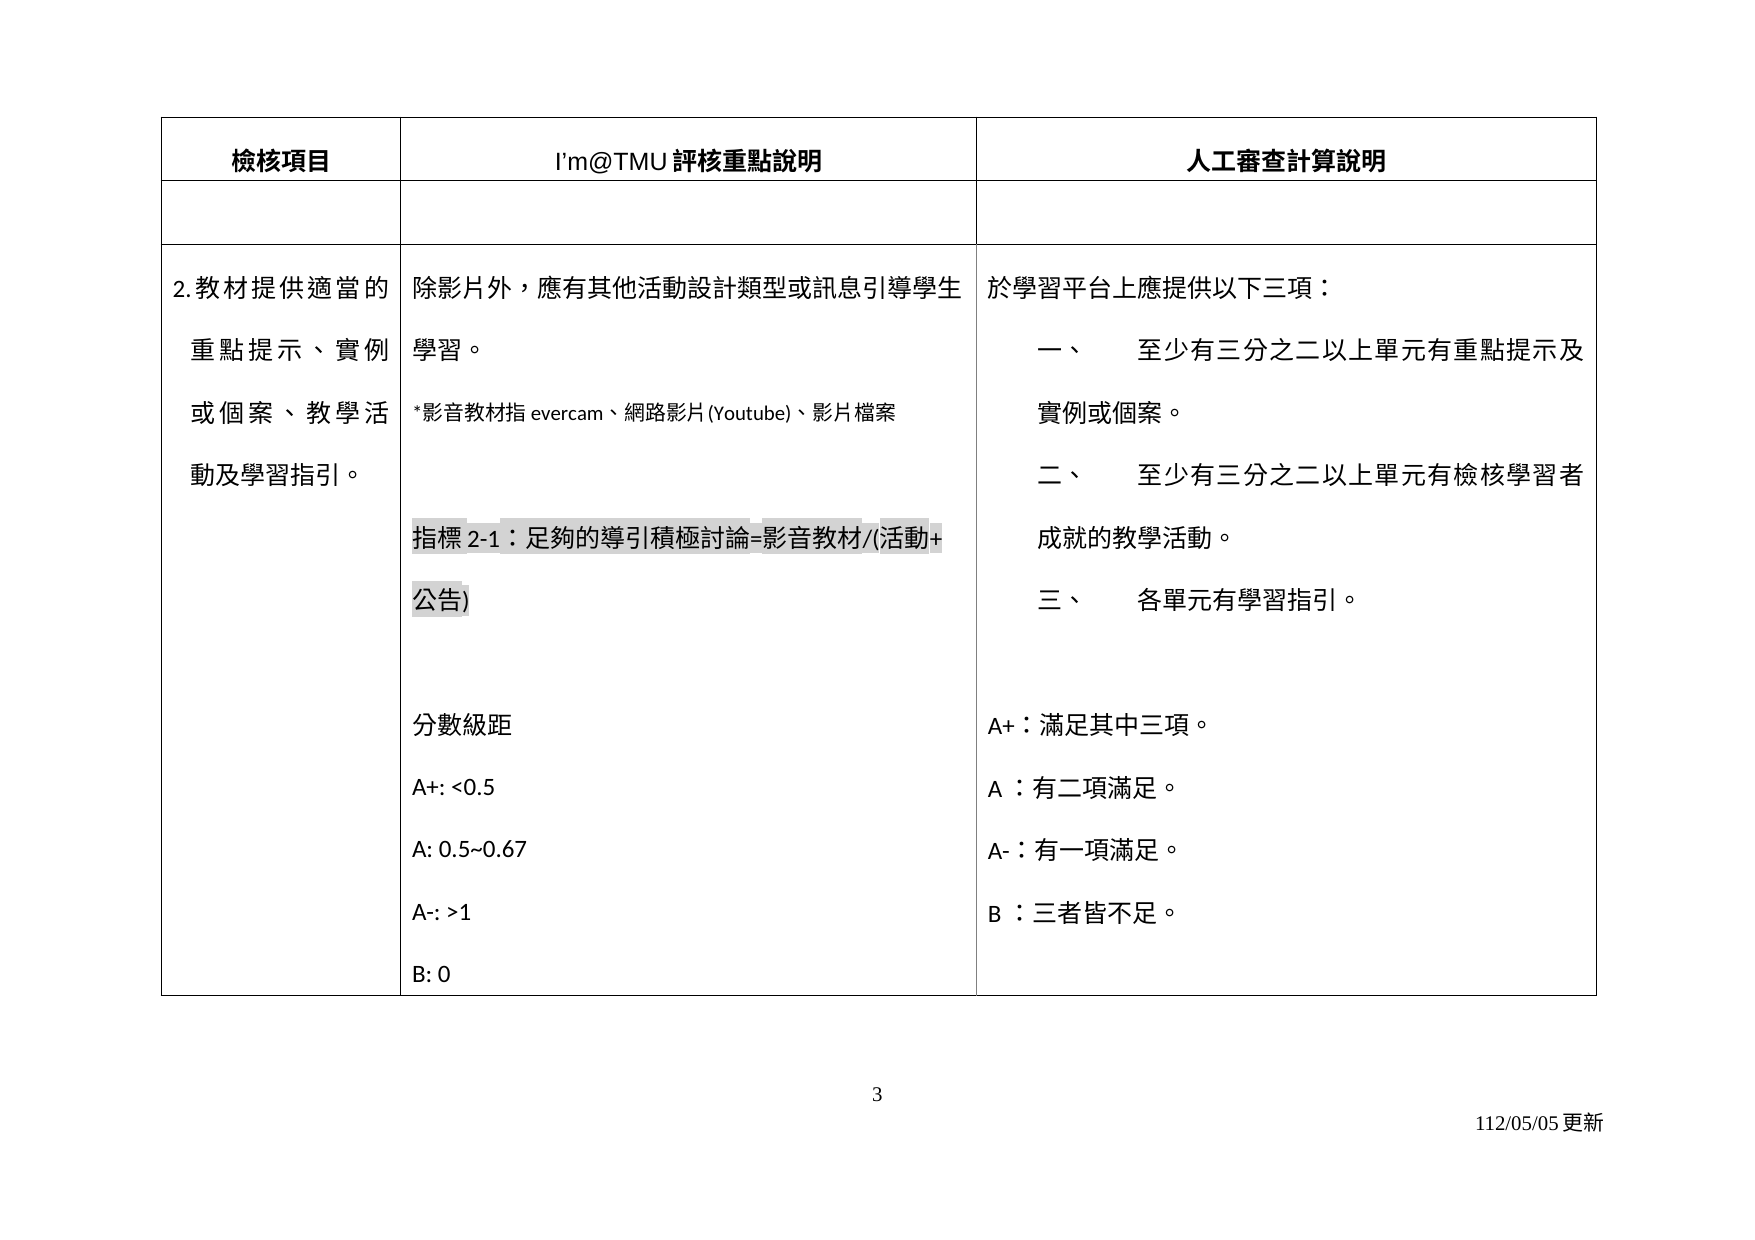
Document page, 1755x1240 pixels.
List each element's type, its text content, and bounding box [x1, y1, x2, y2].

table_cell 於學習平台上應提供以下三項： 至少有三分之二以上單元有重點提示及實例或個案。 至少有三分之二以上單元有檢核學習者成就的教學活動。 各單元有學習指引。 A+：滿足其中三項。 A ：有二項滿足。 A-：有一項滿足。 B ：三者皆不足。 [977, 245, 1596, 995]
table_cell [401, 181, 976, 244]
table_cell [977, 181, 1596, 244]
table_header 檢核項目 [162, 118, 400, 180]
table_cell 2.教材提供適當的重點提示、實例或個案、教學活動及學習指引。 [162, 245, 400, 995]
table_header 人工審查計算說明 [977, 118, 1596, 180]
table_header I’m@TMU評核重點說明 [401, 118, 976, 180]
table_cell [162, 181, 400, 244]
table_cell 除影片外，應有其他活動設計類型或訊息引導學生學習。 *影音教材指evercam、網路影片(Youtube)、影片檔案 指標2-1：足夠的導引積極討論=影音教材/(活動+公告) 分數級距 A+: <0.5 A: 0.5~0.67 A-: >1 B: 0 [401, 245, 976, 995]
